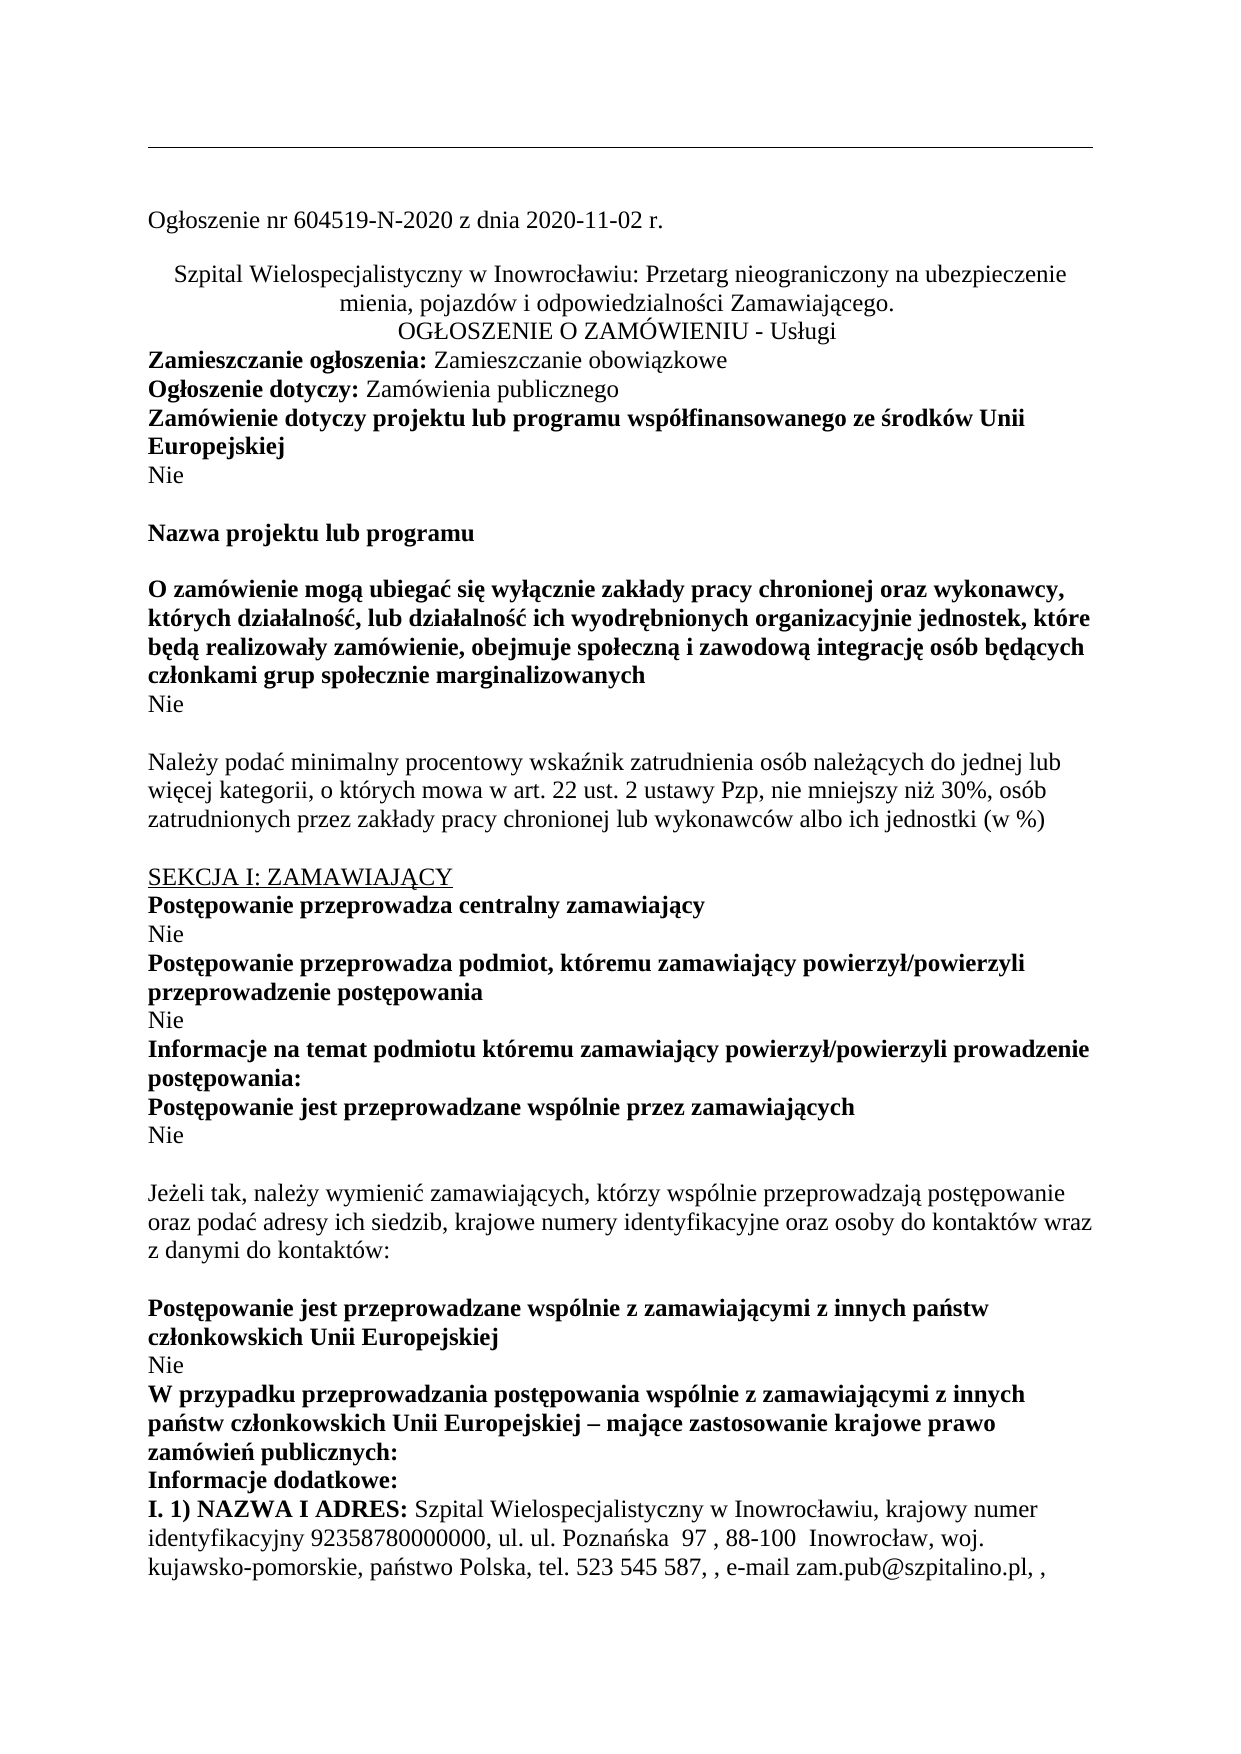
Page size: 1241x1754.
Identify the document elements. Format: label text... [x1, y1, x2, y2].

text Należy podać minimalny procentowy wskaźnik zatrudnienia osób należących do jednej lub więcej kategorii, o których mowa w art. 22 ust. 2 ustawy Pzp, nie mniejszy niż 30%, osób zatrudnionych przez zakłady pracy chronionej lub wykonawców albo ich jednostki (w %) [148, 718, 1093, 862]
text Postępowanie przeprowadza centralny zamawiający [148, 891, 1093, 919]
text Postępowanie przeprowadza podmiot, któremu zamawiający powierzył/powierzyli przeprowadzenie postępowania [148, 948, 1093, 1006]
text Zamówienie dotyczy projektu lub programu współfinansowanego ze środków Unii Europejskiej [148, 403, 1093, 460]
text Szpital Wielospecjalistyczny w Inowrocławiu: Przetarg nieograniczony na ubezpieczenie mienia, pojazdów i odpowiedzialności Zamawiającego. OGŁOSZENIE O ZAMÓWIENIU - Usługi [148, 259, 1093, 345]
text W przypadku przeprowadzania postępowania wspólnie z zamawiającymi z innych państw członkowskich Unii Europejskiej – mające zastosowanie krajowe prawo zamówień publicznych: Informacje dodatkowe: [148, 1379, 1093, 1494]
text Ogłoszenie nr 604519-N-2020 z dnia 2020-11-02 r. [148, 148, 1093, 234]
text Jeżeli tak, należy wymienić zamawiających, którzy wspólnie przeprowadzają postępowanie oraz podać adresy ich siedzib, krajowe numery identyfikacyjne oraz osoby do kontaktów wraz z danymi do kontaktów: Postępowanie jest przeprowadzane wspólnie z zamawiającymi z innych państw członkowskich Unii Europejskiej [148, 1149, 1093, 1351]
text Nie [148, 1006, 1093, 1034]
text Nazwa projektu lub programu [148, 489, 1093, 574]
text Nie [148, 1351, 1093, 1379]
text I. 1) NAZWA I ADRES: Szpital Wielospecjalistyczny w Inowrocławiu, krajowy numer identyfikacyjny 92358780000000, ul. ul. Poznańska 97 , 88-100 Inowrocław, woj. kujawsko-pomorskie, państwo Polska, tel. 523 545 587, , e-mail zam.pub@szpitalino.pl, , [148, 1494, 1093, 1581]
text Nie [148, 460, 1093, 489]
text Zamieszczanie ogłoszenia: Zamieszczanie obowiązkowe [148, 345, 1093, 374]
text Ogłoszenie dotyczy: Zamówienia publicznego [148, 374, 1093, 403]
text Nie [148, 689, 1093, 718]
text Informacje na temat podmiotu któremu zamawiający powierzył/powierzyli prowadzenie postępowania: Postępowanie jest przeprowadzane wspólnie przez zamawiających [148, 1034, 1093, 1121]
text Nie [148, 919, 1093, 948]
text SEKCJA I: ZAMAWIAJĄCY [148, 862, 1093, 891]
text O zamówienie mogą ubiegać się wyłącznie zakłady pracy chronionej oraz wykonawcy, których działalność, lub działalność ich wyodrębnionych organizacyjnie jednostek, które będą realizowały zamówienie, obejmuje społeczną i zawodową integrację osób będących członkami grup społecznie marginalizowanych [148, 574, 1093, 689]
text Nie [148, 1121, 1093, 1149]
